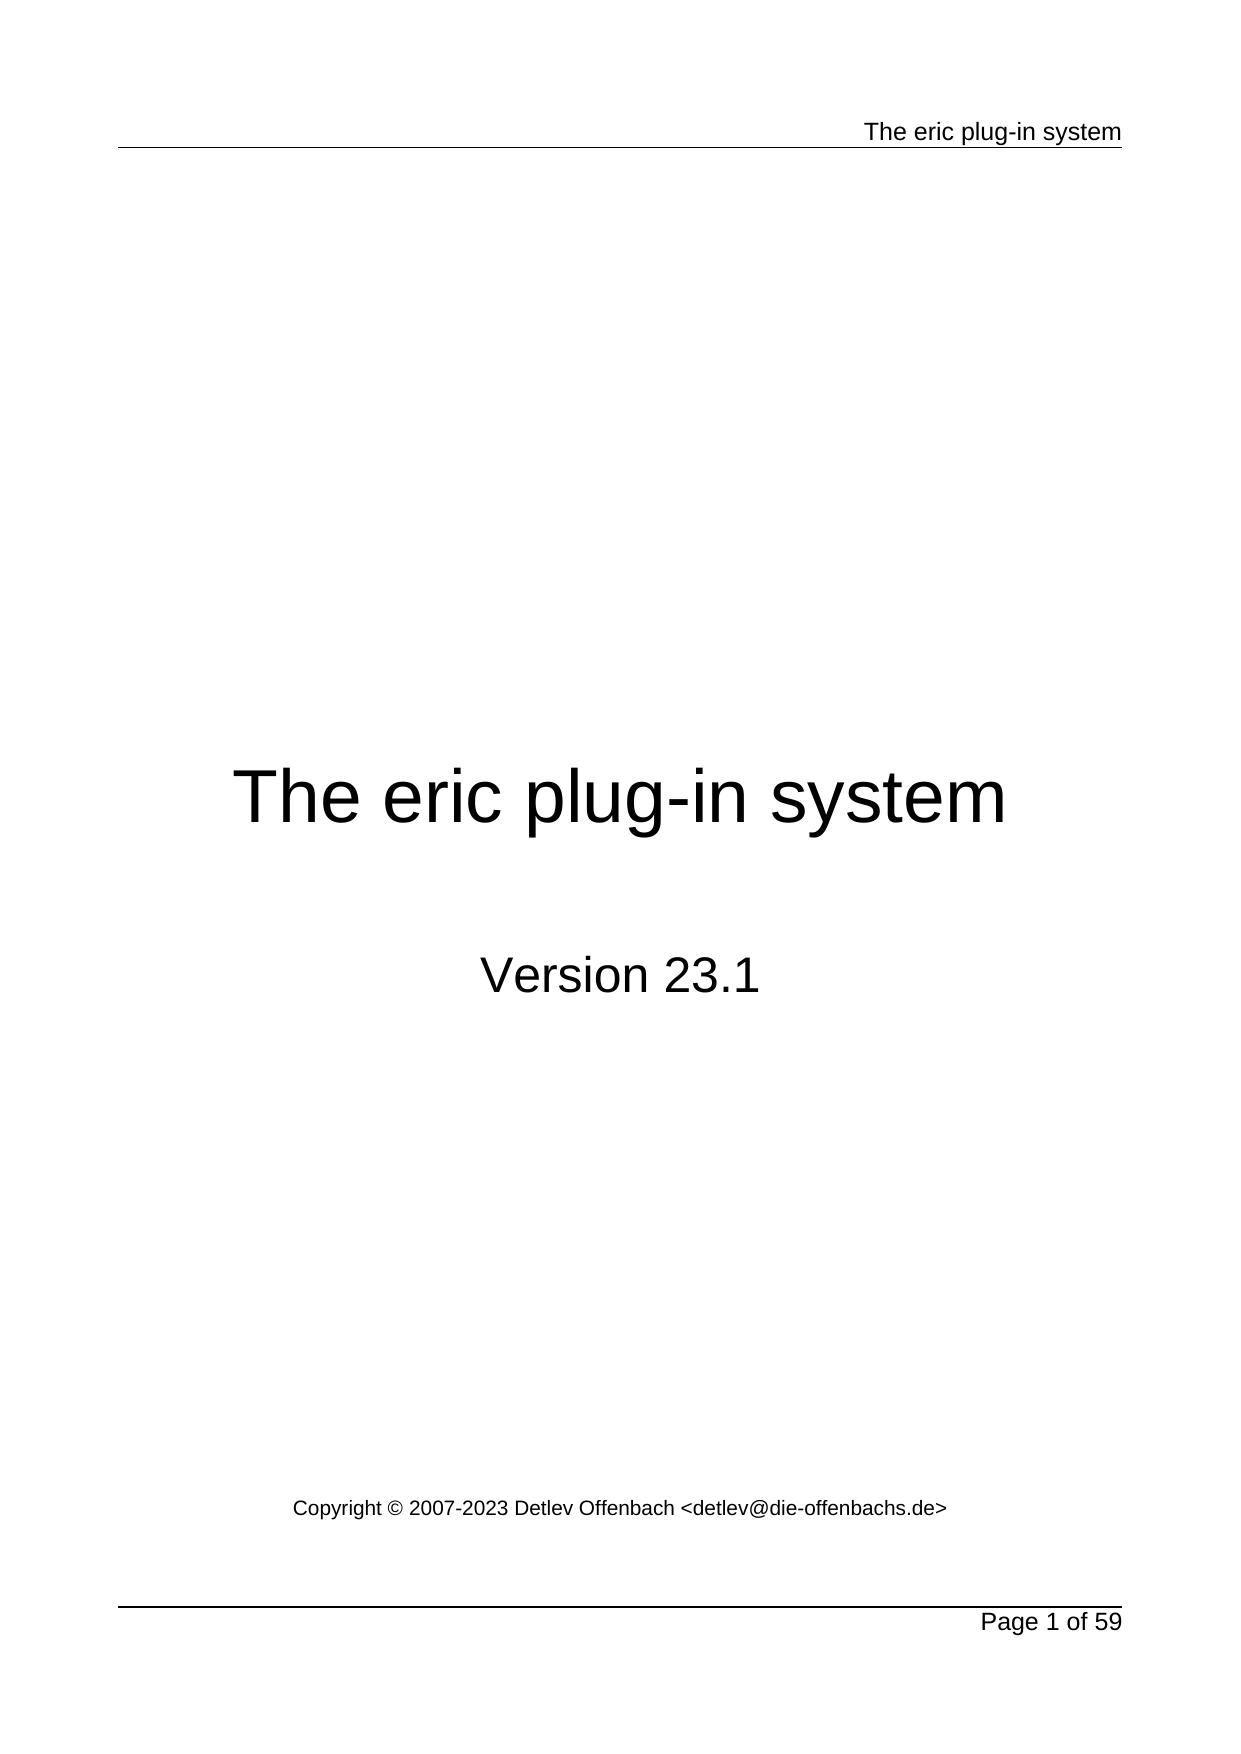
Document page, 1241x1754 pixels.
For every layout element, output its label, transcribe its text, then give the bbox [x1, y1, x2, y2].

text Copyright © 2007-2023 Detlev Offenbach <detlev@die-offenbachs.de> [118, 1497, 1122, 1520]
text Version 23.1 [118, 947, 1122, 1003]
text The eric plug-in system [118, 754, 1122, 838]
